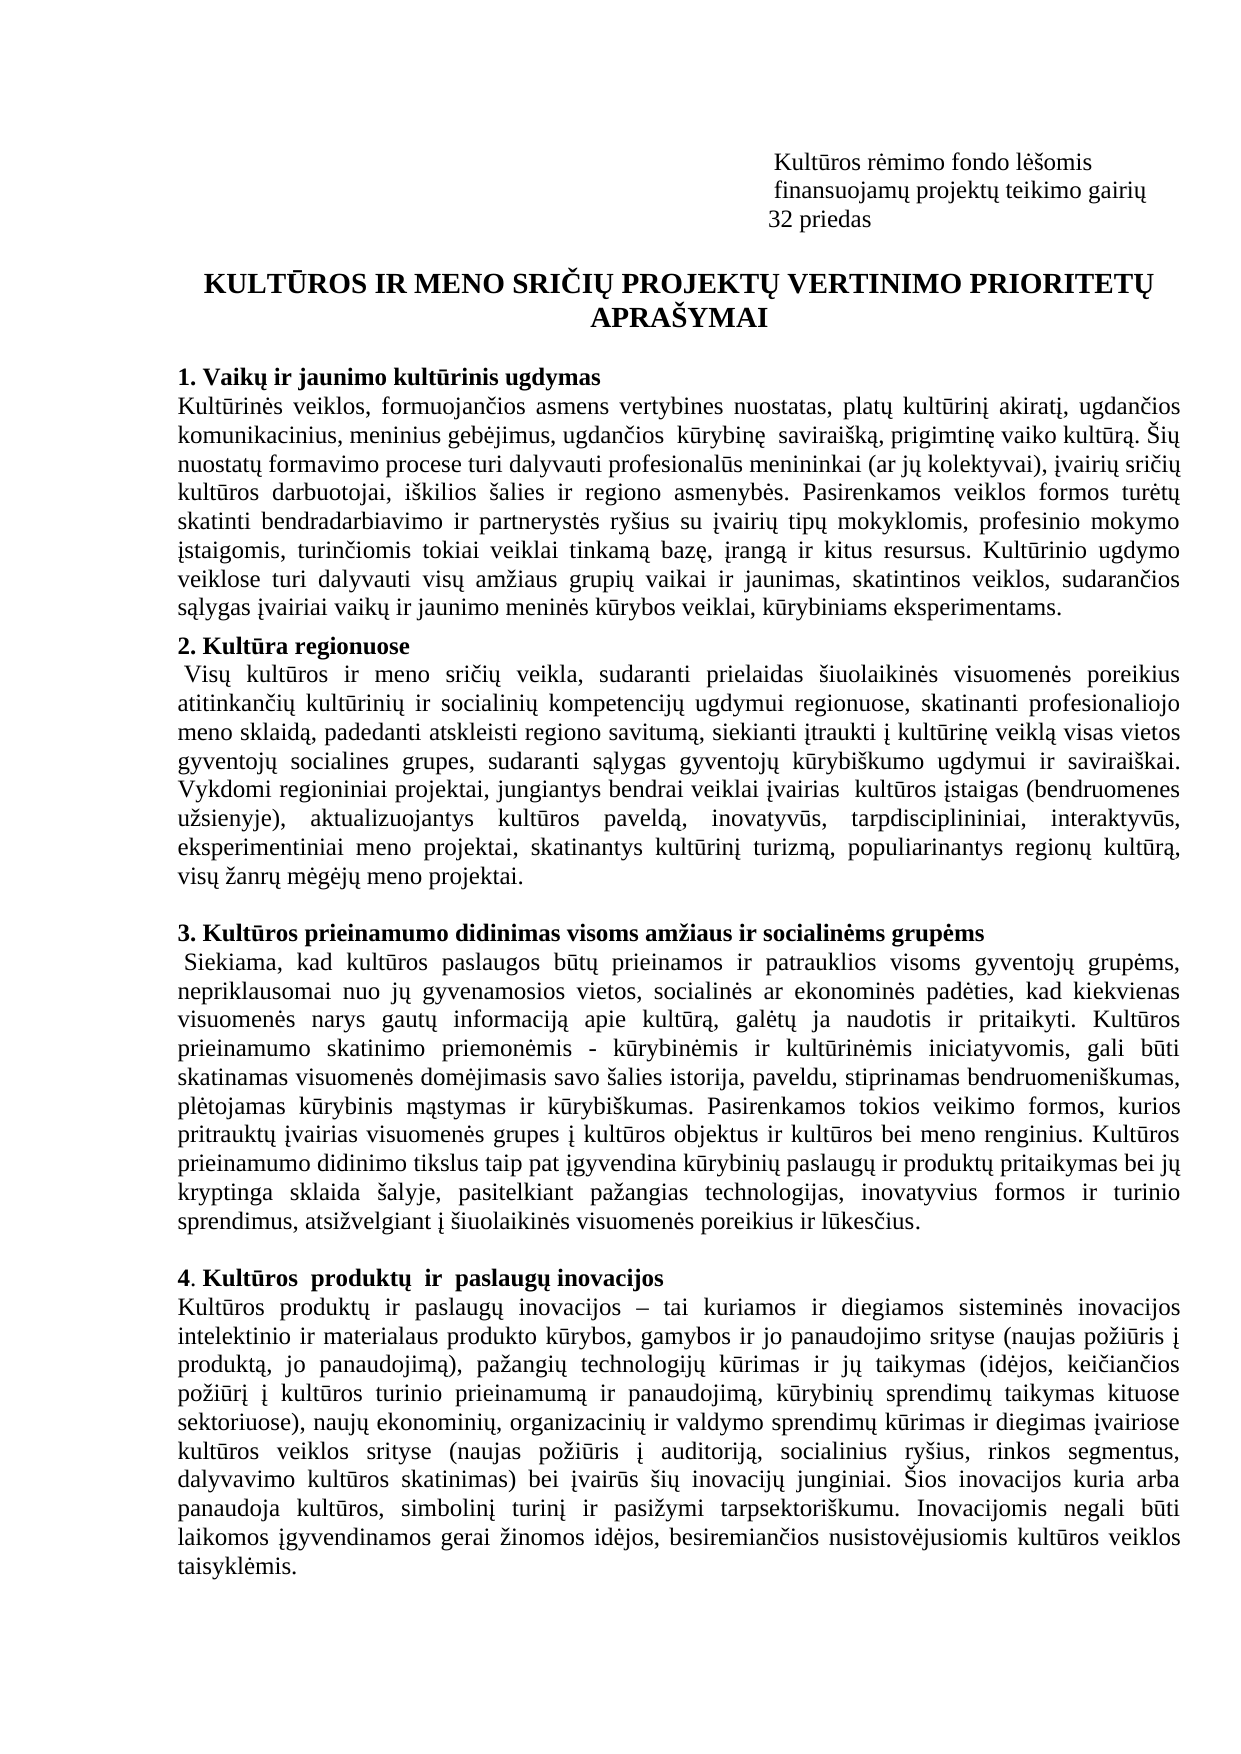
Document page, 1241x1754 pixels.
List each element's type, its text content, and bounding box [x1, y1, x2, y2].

text finansuojamų projektų teikimo gairių [582, 176, 1181, 204]
text 2. Kultūra regionuose [177, 631, 1181, 659]
text Kultūros rėmimo fondo lėšomis [582, 147, 1181, 176]
text Kultūrinės veiklos, formuojančios asmens vertybines nuostatas, platų kultūrinį akiratį, ugdančios komunikacinius, meninius gebėjimus, ugdančios kūrybinę saviraišką, prigimtinę vaiko kultūrą. Šių nuostatų formavimo procese turi dalyvauti profesionalūs menininkai (ar jų kolektyvai), įvairių sričių kultūros darbuotojai, iškilios šalies ir regiono asmenybės. Pasirenkamos veiklos formos turėtų skatinti bendradarbiavimo ir partnerystės ryšius su įvairių tipų mokyklomis, profesinio mokymo įstaigomis, turinčiomis tokiai veiklai tinkamą bazę, įrangą ir kitus resursus. Kultūrinio ugdymo veiklose turi dalyvauti visų amžiaus grupių vaikai ir jaunimas, skatintinos veiklos, sudarančios sąlygas įvairiai vaikų ir jaunimo meninės kūrybos veiklai, kūrybiniams eksperimentams. [177, 391, 1181, 621]
text Siekiama, kad kultūros paslaugos būtų prieinamos ir patrauklios visoms gyventojų grupėms, nepriklausomai nuo jų gyvenamosios vietos, socialinės ar ekonominės padėties, kad kiekvienas visuomenės narys gautų informaciją apie kultūrą, galėtų ja naudotis ir pritaikyti. Kultūros prieinamumo skatinimo priemonėmis - kūrybinėmis ir kultūrinėmis iniciatyvomis, gali būti skatinamas visuomenės domėjimasis savo šalies istorija, paveldu, stiprinamas bendruomeniškumas, plėtojamas kūrybinis mąstymas ir kūrybiškumas. Pasirenkamos tokios veikimo formos, kurios pritrauktų įvairias visuomenės grupes į kultūros objektus ir kultūros bei meno renginius. Kultūros prieinamumo didinimo tikslus taip pat įgyvendina kūrybinių paslaugų ir produktų pritaikymas bei jų kryptinga sklaida šalyje, pasitelkiant pažangias technologijas, inovatyvius formos ir turinio sprendimus, atsižvelgiant į šiuolaikinės visuomenės poreikius ir lūkesčius. [177, 947, 1181, 1234]
text 3. Kultūros prieinamumo didinimas visoms amžiaus ir socialinėms grupėms [177, 918, 1181, 947]
text 1. Vaikų ir jaunimo kultūrinis ugdymas [177, 362, 1181, 391]
text 4. Kultūros produktų ir paslaugų inovacijos [177, 1263, 1181, 1292]
text Kultūros produktų ir paslaugų inovacijos – tai kuriamos ir diegiamos sisteminės inovacijos intelektinio ir materialaus produkto kūrybos, gamybos ir jo panaudojimo srityse (naujas požiūris į produktą, jo panaudojimą), pažangių technologijų kūrimas ir jų taikymas (idėjos, keičiančios požiūrį į kultūros turinio prieinamumą ir panaudojimą, kūrybinių sprendimų taikymas kituose sektoriuose), naujų ekonominių, organizacinių ir valdymo sprendimų kūrimas ir diegimas įvairiose kultūros veiklos srityse (naujas požiūris į auditoriją, socialinius ryšius, rinkos segmentus, dalyvavimo kultūros skatinimas) bei įvairūs šių inovacijų junginiai. Šios inovacijos kuria arba panaudoja kultūros, simbolinį turinį ir pasižymi tarpsektoriškumu. Inovacijomis negali būti laikomos įgyvendinamos gerai žinomos idėjos, besiremiančios nusistovėjusiomis kultūros veiklos taisyklėmis. [177, 1292, 1181, 1579]
text 32 priedas [177, 204, 1181, 233]
text Visų kultūros ir meno sričių veikla, sudaranti prielaidas šiuolaikinės visuomenės poreikius atitinkančių kultūrinių ir socialinių kompetencijų ugdymui regionuose, skatinanti profesionaliojo meno sklaidą, padedanti atskleisti regiono savitumą, siekianti įtraukti į kultūrinę veiklą visas vietos gyventojų socialines grupes, sudaranti sąlygas gyventojų kūrybiškumo ugdymui ir saviraiškai. Vykdomi regioniniai projektai, jungiantys bendrai veiklai įvairias kultūros įstaigas (bendruomenes užsienyje), aktualizuojantys kultūros paveldą, inovatyvūs, tarpdisciplininiai, interaktyvūs, eksperimentiniai meno projektai, skatinantys kultūrinį turizmą, populiarinantys regionų kultūrą, visų žanrų mėgėjų meno projektai. [177, 659, 1181, 889]
text KULTŪROS IR MENO SRIČIŲ PROJEKTŲ VERTINIMO PRIORITETŲ APRAŠYMAI [177, 267, 1181, 334]
